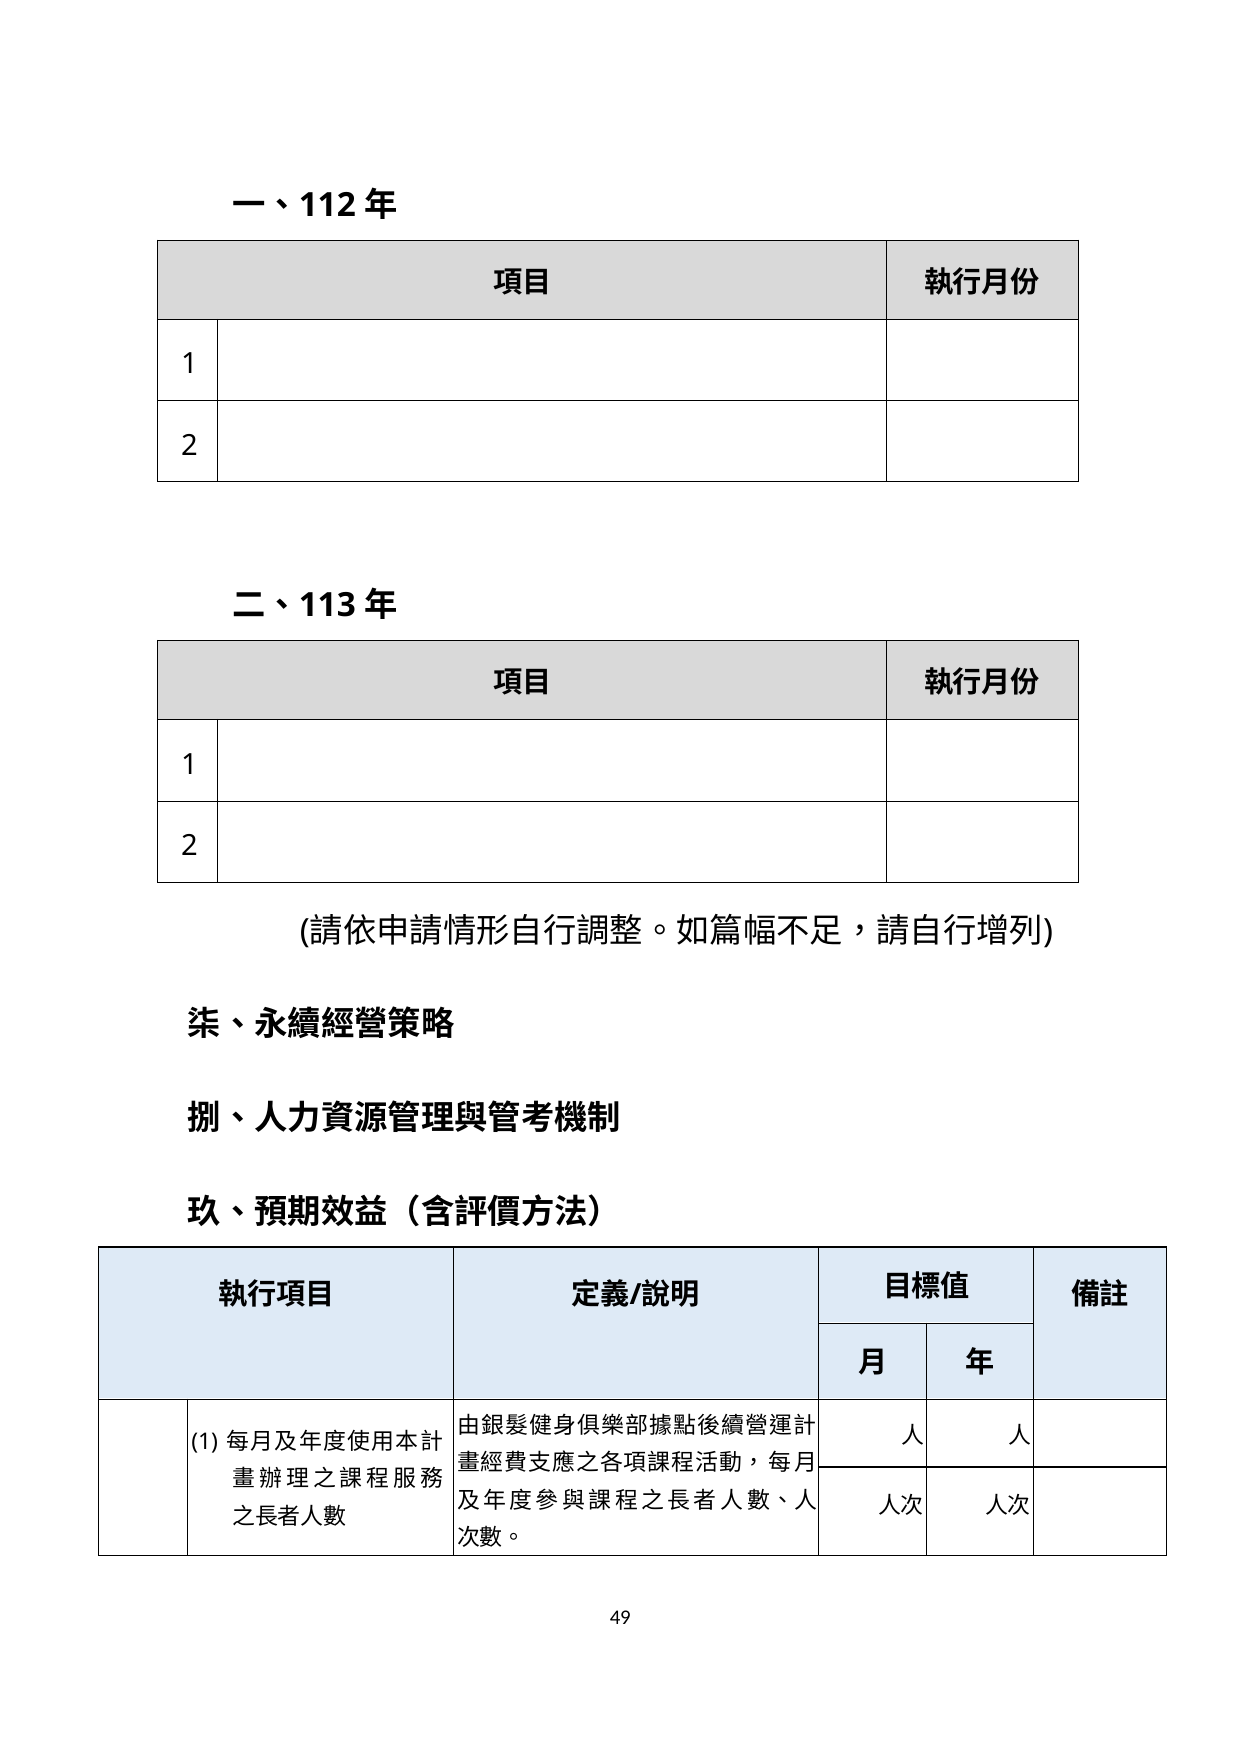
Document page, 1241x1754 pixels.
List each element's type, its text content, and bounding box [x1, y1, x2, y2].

table_cell (1) 每月及年度使用本計畫辦理之課程服務之長者人數 [188, 1400, 453, 1555]
table_cell [887, 320, 1078, 400]
table_header 執行月份 [887, 641, 1078, 719]
table_header 執行月份 [887, 241, 1078, 319]
table_cell 2 [158, 802, 217, 882]
text (請依申請情形自行調整。如篇幅不足，請自行增列) [187, 890, 1053, 965]
table_cell 月 [819, 1324, 926, 1398]
table_cell 人 [927, 1400, 1033, 1466]
table_header 執行項目 [99, 1248, 453, 1398]
table_cell 1 [158, 320, 217, 400]
list 113 年 [232, 565, 1053, 640]
table_cell [887, 802, 1078, 882]
list 112 年 [232, 164, 1053, 239]
table_cell 年 [927, 1324, 1033, 1398]
table_header 備註 [1034, 1248, 1166, 1398]
table_cell 由銀髮健身俱樂部據點後續營運計畫經費支應之各項課程活動，每月及年度參與課程之長者人數、人次數。 [454, 1400, 818, 1555]
table_header 項目 [158, 241, 886, 319]
list 永續經營策略 [187, 984, 1053, 1059]
table_header 項目 [158, 641, 886, 719]
table_cell 1 [158, 720, 217, 801]
list 人力資源管理與管考機制 [187, 1078, 1053, 1153]
table_header 定義/說明 [454, 1248, 818, 1398]
table_cell [887, 720, 1078, 801]
table_cell [1034, 1468, 1166, 1555]
list 預期效益（含評價方法） [187, 1171, 1053, 1246]
table_cell 人 [819, 1400, 926, 1466]
table_cell [1034, 1400, 1166, 1466]
table_cell [99, 1400, 187, 1555]
table_cell [887, 401, 1078, 481]
table_cell 2 [158, 401, 217, 481]
table_cell 人次 [927, 1468, 1033, 1555]
table_cell [218, 720, 886, 801]
table_cell [218, 802, 886, 882]
table_cell [218, 320, 886, 400]
table_cell 人次 [819, 1468, 926, 1555]
table_header 目標值 [819, 1248, 1033, 1322]
table_cell [218, 401, 886, 481]
